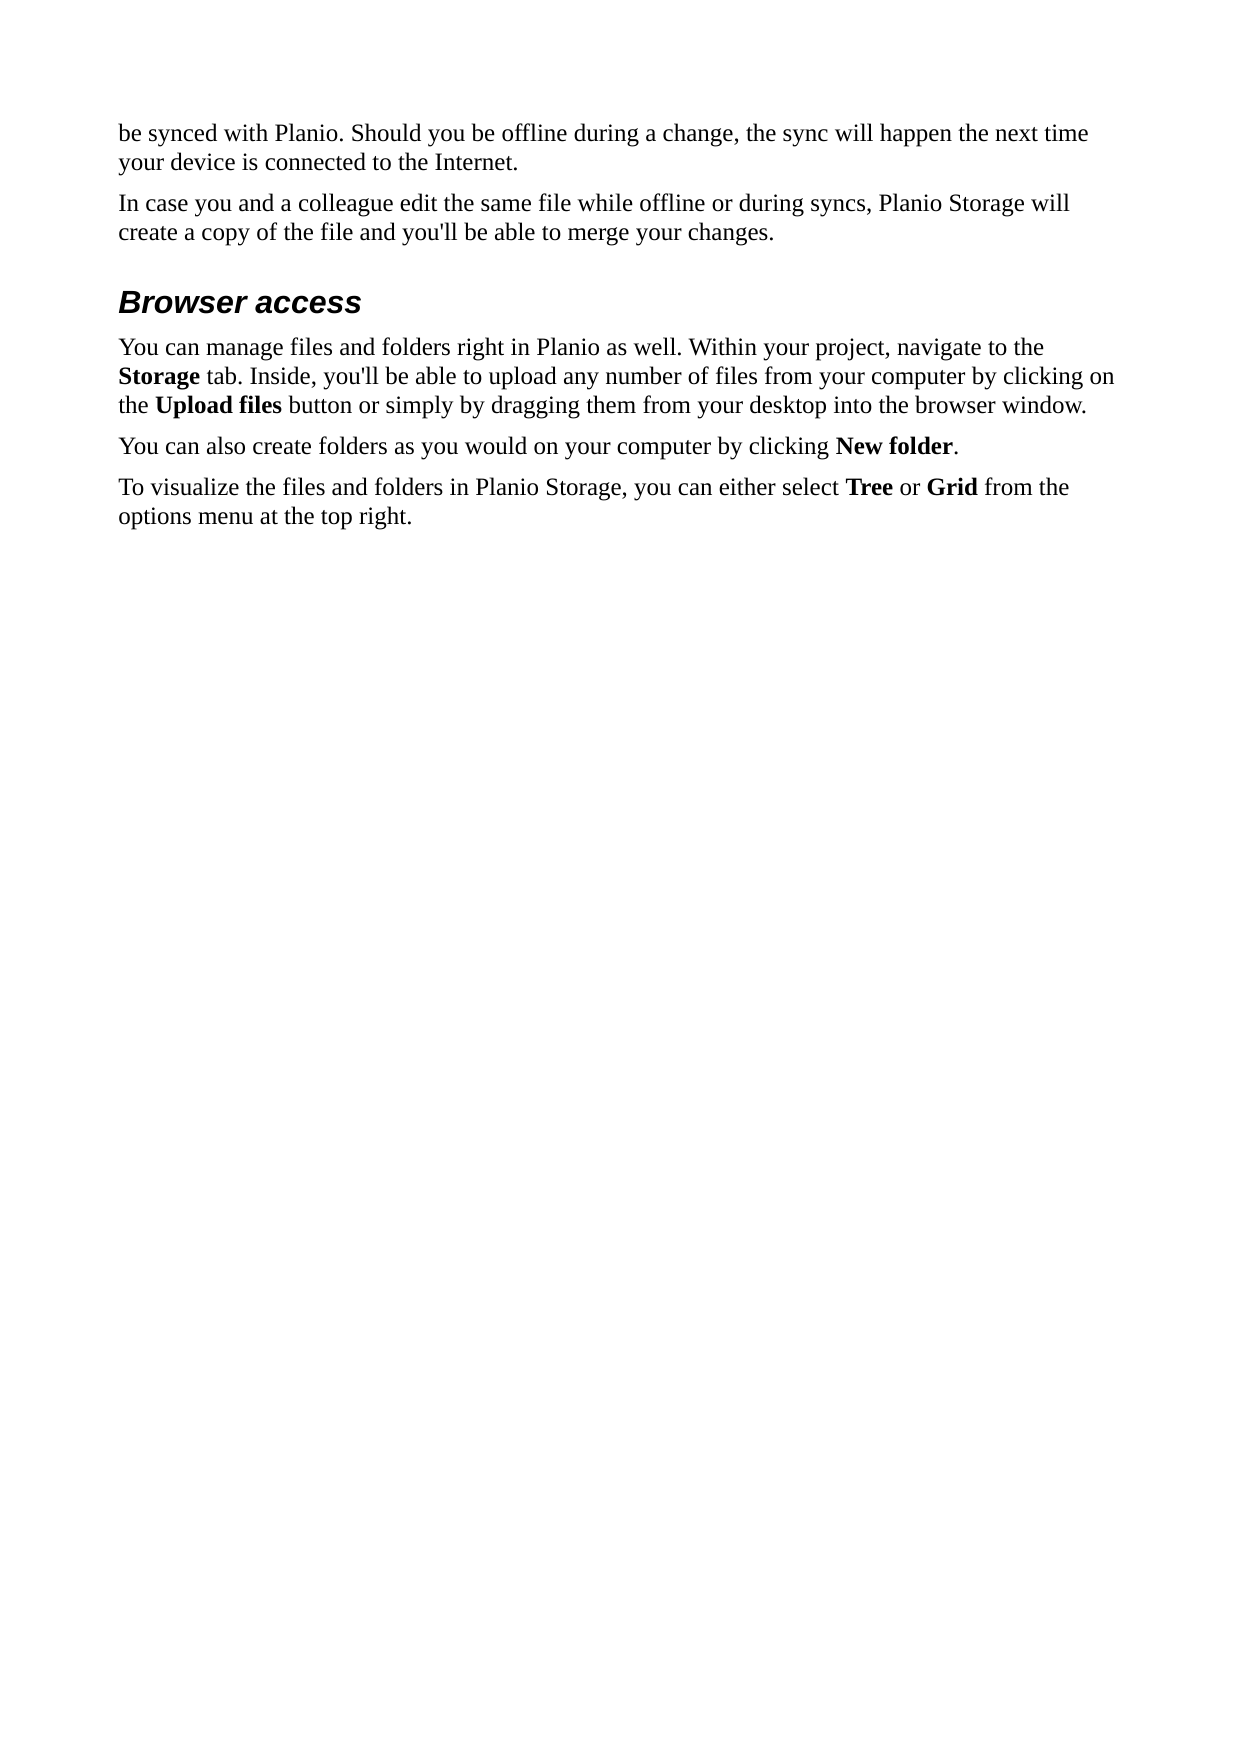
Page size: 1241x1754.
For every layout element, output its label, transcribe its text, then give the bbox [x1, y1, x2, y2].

text You can manage files and folders right in Planio as well. Within your project, navigate to the Storage tab. Inside, you'll be able to upload any number of files from your computer by clicking on the Upload files button or simply by dragging them from your desktop into the browser window. [118, 332, 1122, 419]
subtitle Browser access [118, 283, 1122, 320]
text be synced with Planio. Should you be offline during a change, the sync will happen the next time your device is connected to the Internet. [118, 118, 1122, 176]
text In case you and a colleague edit the same file while offline or during syncs, Planio Storage will create a copy of the file and you'll be able to merge your changes. [118, 188, 1122, 246]
text To visualize the files and folders in Planio Storage, you can either select Tree or Grid from the options menu at the top right. [118, 472, 1122, 530]
text You can also create folders as you would on your computer by clicking New folder. [118, 431, 1122, 460]
